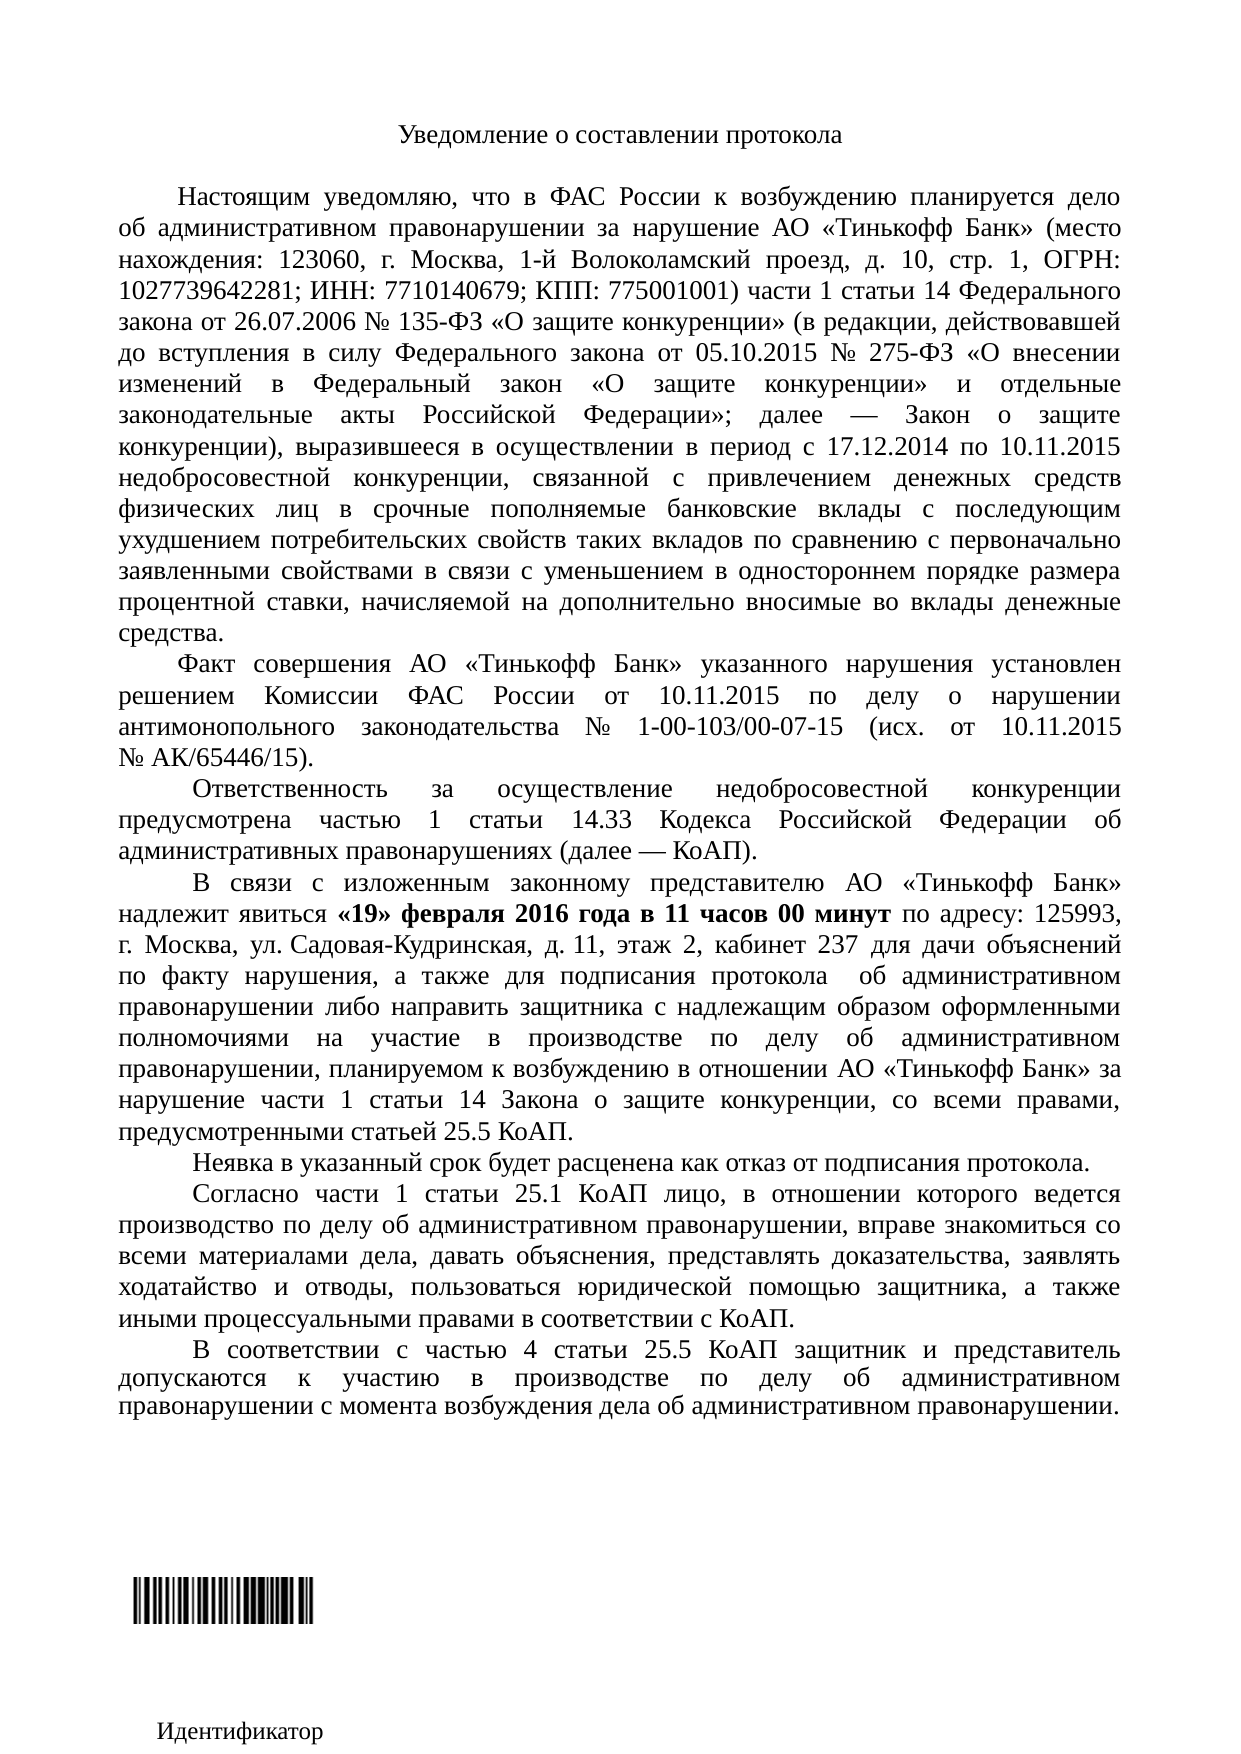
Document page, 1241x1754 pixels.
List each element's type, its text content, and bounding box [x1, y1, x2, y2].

text Ответственность за осуществление недобросовестной конкуренции предусмотрена частью 1 статьи 14.33 Кодекса Российской Федерации об административных правонарушениях (далее — КоАП). [118, 772, 1122, 866]
text В связи с изложенным законному представителю АО «Тинькофф Банк» надлежит явиться «19» февраля 2016 года в 11 часов 00 минут по адресу: 125993, г. Москва, ул. Садовая-Кудринская, д. 11, этаж 2, кабинет 237 для дачи объяснений по факту нарушения, а также для подписания протокола об административном правонарушении либо направить защитника с надлежащим образом оформленными полномочиями на участие в производстве по делу об административном правонарушении, планируемом к возбуждению в отношении АО «Тинькофф Банк» за нарушение части 1 статьи 14 Закона о защите конкуренции, со всеми правами, предусмотренными статьей 25.5 КоАП. [118, 866, 1122, 1146]
text Неявка в указанный срок будет расценена как отказ от подписания протокола. [118, 1146, 1122, 1177]
text Факт совершения АО «Тинькофф Банк» указанного нарушения установлен решением Комиссии ФАС России от 10.11.2015 по делу о нарушении антимонопольного законодательства № 1-00-103/00-07-15 (исх. от 10.11.2015 № АК/65446/15). [118, 648, 1122, 772]
text Настоящим уведомляю, что в ФАС России к возбуждению планируется дело об административном правонарушении за нарушение АО «Тинькофф Банк» (место нахождения: 123060, г. Москва, 1-й Волоколамский проезд, д. 10, стр. 1, ОГРН: 1027739642281; ИНН: 7710140679; КПП: 775001001) части 1 статьи 14 Федерального закона от 26.07.2006 № 135-ФЗ «О защите конкуренции» (в редакции, действовавшей до вступления в силу Федерального закона от 05.10.2015 № 275-ФЗ «О внесении изменений в Федеральный закон «О защите конкуренции» и отдельные законодательные акты Российской Федерации»; далее — Закон о защите конкуренции), выразившееся в осуществлении в период с 17.12.2014 по 10.11.2015 недобросовестной конкуренции, связанной с привлечением денежных средств физических лиц в срочные пополняемые банковские вклады с последующим ухудшением потребительских свойств таких вкладов по сравнению с первоначально заявленными свойствами в связи с уменьшением в одностороннем порядке размера процентной ставки, начисляемой на дополнительно вносимые во вклады денежные средства. [118, 180, 1122, 648]
text В соответствии с частью 4 статьи 25.5 КоАП защитник и представитель допускаются к участию в производстве по делу об административном правонарушении с момента возбуждения дела об административном правонарушении. [118, 1333, 1122, 1420]
picture [118, 1577, 331, 1624]
text Согласно части 1 статьи 25.1 КоАП лицо, в отношении которого ведется производство по делу об административном правонарушении, вправе знакомиться со всеми материалами дела, давать объяснения, представлять доказательства, заявлять ходатайство и отводы, пользоваться юридической помощью защитника, а также иными процессуальными правами в соответствии с КоАП. [118, 1177, 1122, 1333]
text Уведомление о составлении протокола [118, 118, 1122, 149]
